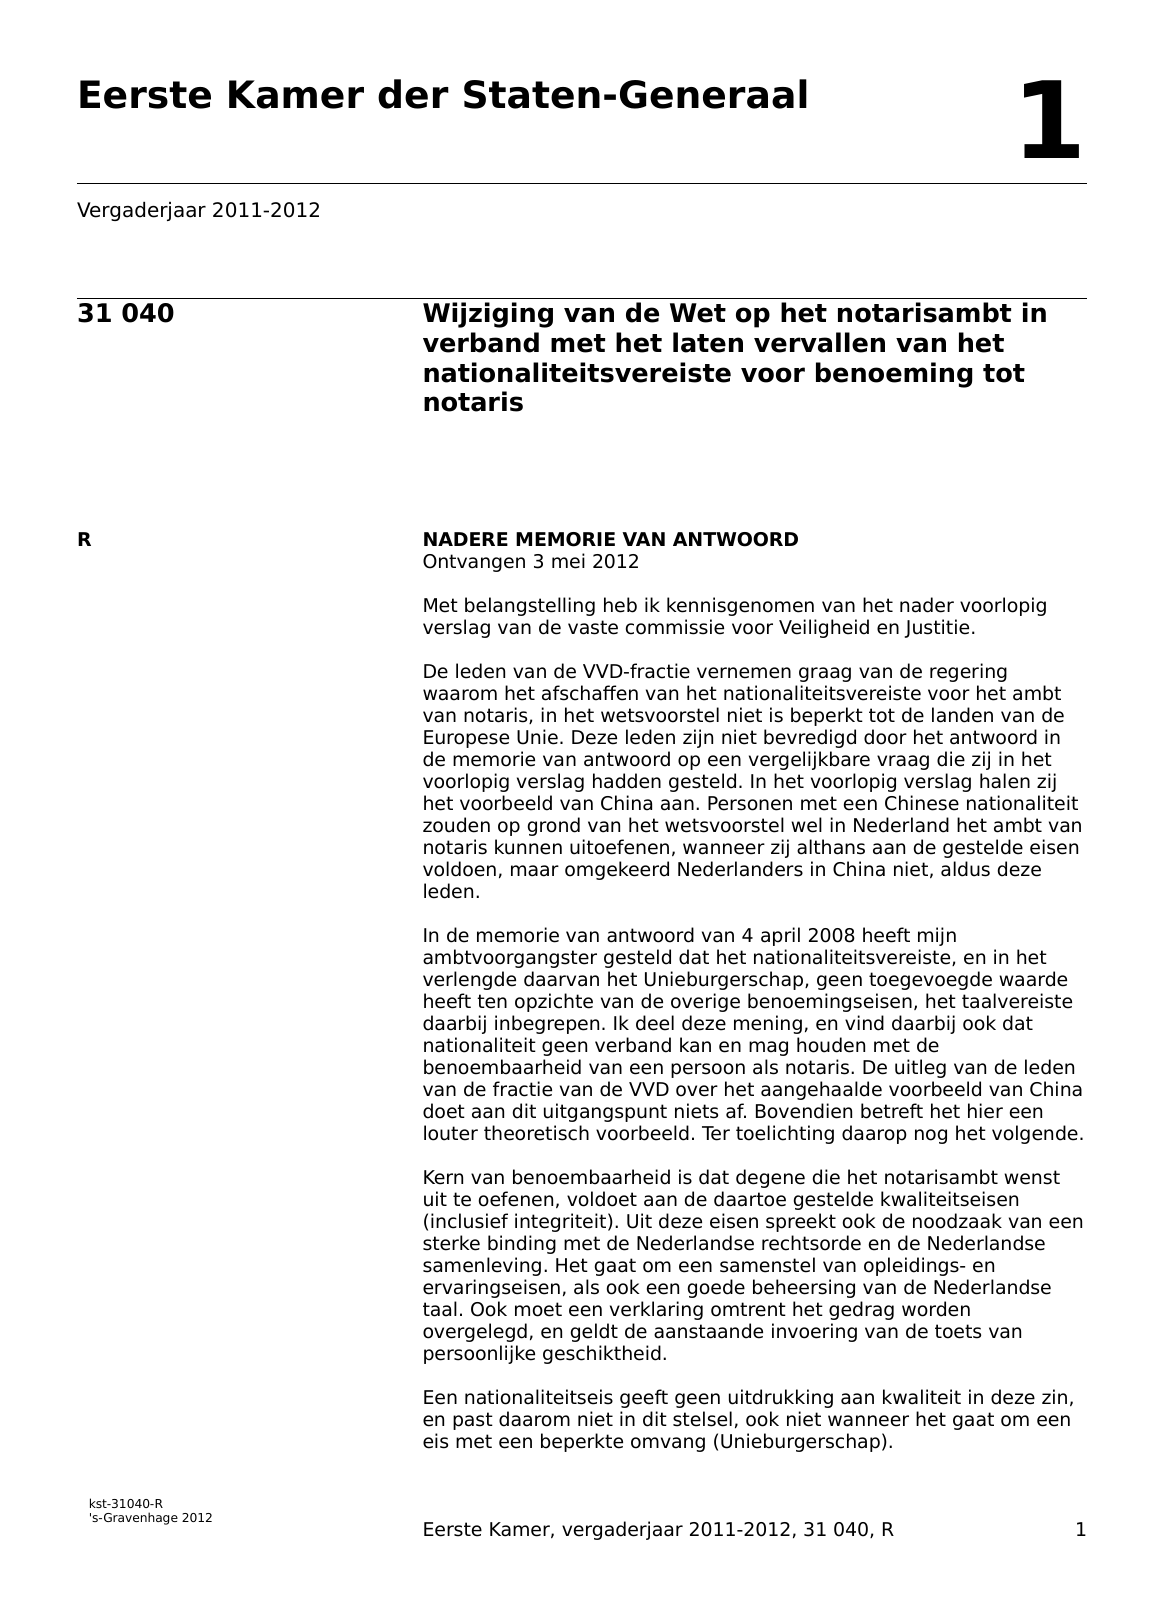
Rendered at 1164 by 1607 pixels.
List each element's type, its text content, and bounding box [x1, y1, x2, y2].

text Met belangstelling heb ik kennisgenomen van het nader voorlopig verslag van de vaste commissie voor Veiligheid en Justitie. [422, 595, 1087, 639]
table_header 1 [886, 59, 1087, 183]
subtitle 31 040 Wijziging van de Wet op het notarisambt in verband met het laten vervallen van het nationaliteitsvereiste voor benoeming tot notaris [77, 299, 1087, 418]
text De leden van de VVD-fractie vernemen graag van de regering waarom het afschaffen van het nationaliteitsvereiste voor het ambt van notaris, in het wetsvoorstel niet is beperkt tot de landen van de Europese Unie. Deze leden zijn niet bevredigd door het antwoord in de memorie van antwoord op een vergelijkbare vraag die zij in het voorlopig verslag hadden gesteld. In het voorlopig verslag halen zij het voorbeeld van China aan. Personen met een Chinese nationaliteit zouden op grond van het wetsvoorstel wel in Nederland het ambt van notaris kunnen uitoefenen, wanneer zij althans aan de gestelde eisen voldoen, maar omgekeerd Nederlanders in China niet, aldus deze leden. [422, 661, 1087, 903]
text kst-31040-R [88, 1497, 323, 1511]
table_header Eerste Kamer der Staten-Generaal [77, 59, 886, 183]
text Een nationaliteitseis geeft geen uitdrukking aan kwaliteit in deze zin, en past daarom niet in dit stelsel, ook niet wanneer het gaat om een eis met een beperkte omvang (Unieburgerschap). [422, 1387, 1087, 1453]
text Ontvangen 3 mei 2012 [422, 551, 1087, 573]
text In de memorie van antwoord van 4 april 2008 heeft mijn ambtvoorgangster gesteld dat het nationaliteitsvereiste, en in het verlengde daarvan het Unieburgerschap, geen toegevoegde waarde heeft ten opzichte van de overige benoemingseisen, het taalvereiste daarbij inbegrepen. Ik deel deze mening, en vind daarbij ook dat nationaliteit geen verband kan en mag houden met de benoembaarheid van een persoon als notaris. De uitleg van de leden van de fractie van de VVD over het aangehaalde voorbeeld van China doet aan dit uitgangspunt niets af. Bovendien betreft het hier een louter theoretisch voorbeeld. Ter toelichting daarop nog het volgende. [422, 925, 1087, 1145]
table_cell Vergaderjaar 2011-2012 [77, 184, 1087, 298]
text 's-Gravenhage 2012 [88, 1511, 323, 1525]
subtitle R NADERE MEMORIE VAN ANTWOORD [77, 529, 1087, 551]
text Kern van benoembaarheid is dat degene die het notarisambt wenst uit te oefenen, voldoet aan de daartoe gestelde kwaliteitseisen (inclusief integriteit). Uit deze eisen spreekt ook de noodzaak van een sterke binding met de Nederlandse rechtsorde en de Nederlandse samenleving. Het gaat om een samenstel van opleidings- en ervaringseisen, als ook een goede beheersing van de Nederlandse taal. Ook moet een verklaring omtrent het gedrag worden overgelegd, en geldt de aanstaande invoering van de toets van persoonlijke geschiktheid. [422, 1167, 1087, 1365]
